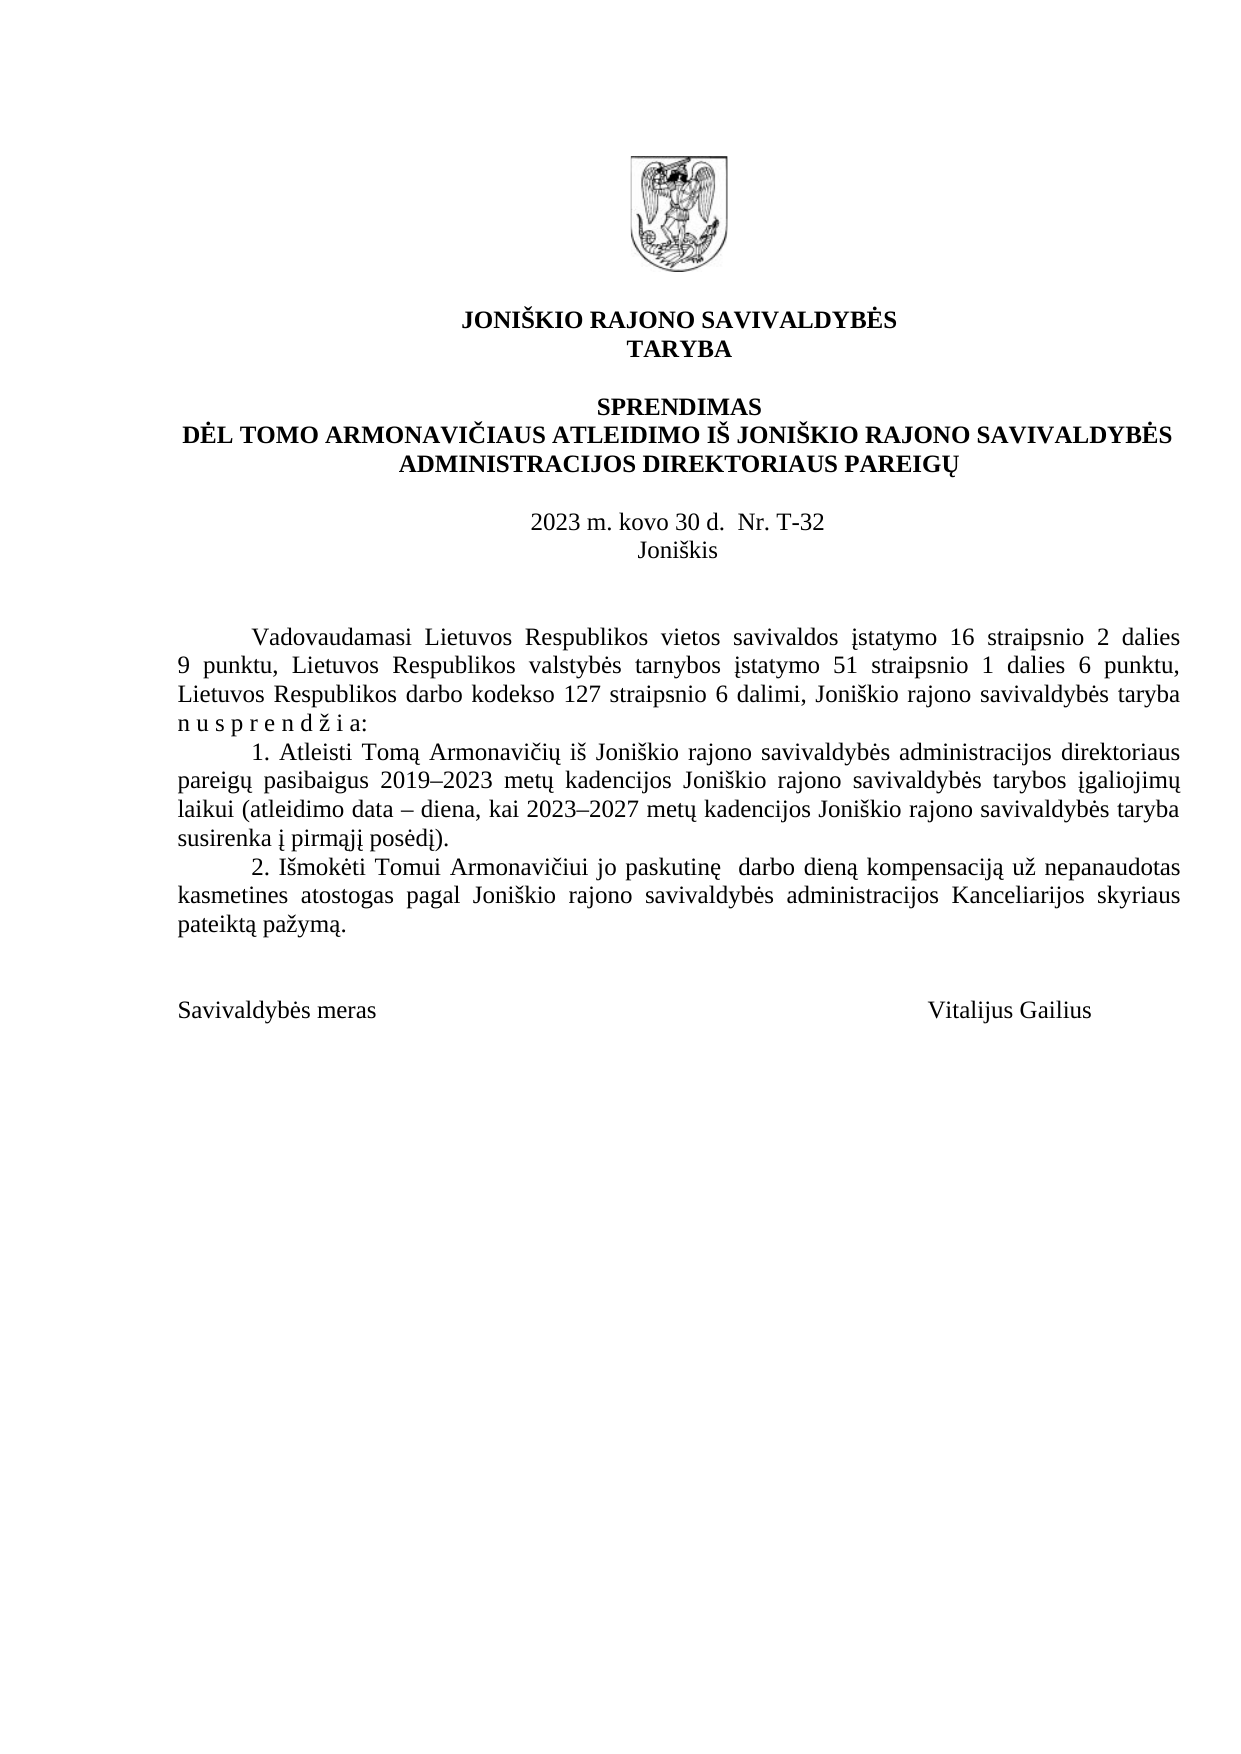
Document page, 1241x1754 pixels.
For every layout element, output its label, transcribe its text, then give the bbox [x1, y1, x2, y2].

text 2. Išmokėti Tomui Armonavičiui jo paskutinę darbo dieną kompensaciją už nepanaudotas kasmetines atostogas pagal Joniškio rajono savivaldybės administracijos Kanceliarijos skyriaus pateiktą pažymą. [177, 852, 1181, 938]
text Vadovaudamasi Lietuvos Respublikos vietos savivaldos įstatymo 16 straipsnio 2 dalies 9 punktu, Lietuvos Respublikos valstybės tarnybos įstatymo 51 straipsnio 1 dalies 6 punktu, Lietuvos Respublikos darbo kodekso 127 straipsnio 6 dalimi, Joniškio rajono savivaldybės taryba n u s p r e n d ž i a: [177, 622, 1181, 737]
text SPRENDIMAS [177, 392, 1181, 420]
text Joniškio rajono savivaldybės TARYBA [177, 305, 1181, 363]
text DĖL TOMO ARMONAVIČIAUS ATLEIDIMO IŠ JONIŠKIO RAJONO SAVIVALDYBĖS ADMINISTRACIJOS DIREKTORIAUS PAREIGŲ [174, 420, 1181, 478]
text Joniškis [174, 535, 1181, 564]
text Savivaldybės meras Vitalijus Gailius [177, 995, 1181, 1024]
text 2023 m. kovo 30 d. Nr. T-32 [174, 507, 1181, 535]
text 1. Atleisti Tomą Armonavičių iš Joniškio rajono savivaldybės administracijos direktoriaus pareigų pasibaigus 2019–2023 metų kadencijos Joniškio rajono savivaldybės tarybos įgaliojimų laikui (atleidimo data – diena, kai 2023–2027 metų kadencijos Joniškio rajono savivaldybės taryba susirenka į pirmąjį posėdį). [177, 737, 1181, 852]
